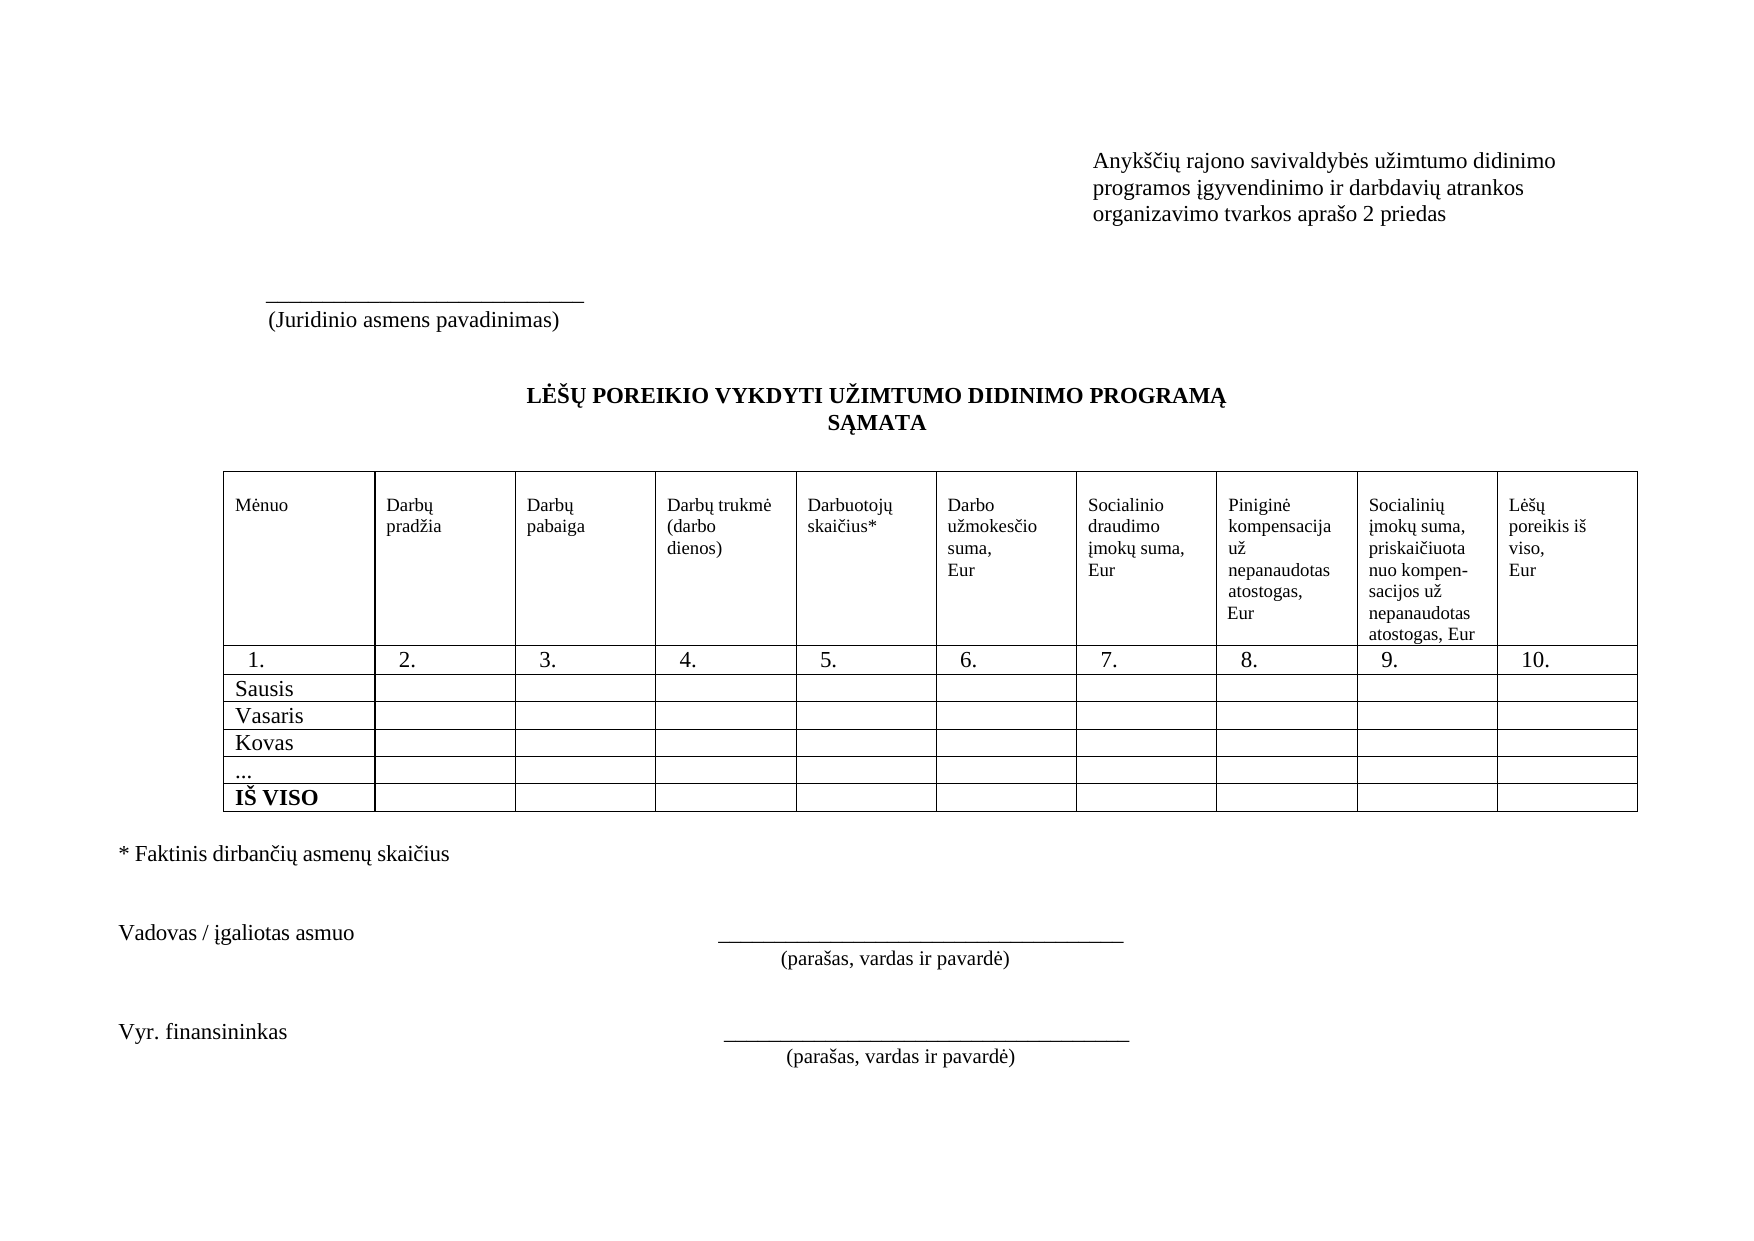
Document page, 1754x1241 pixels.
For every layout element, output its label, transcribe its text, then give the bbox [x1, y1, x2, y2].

text (parašas, vardas ir pavardė) [118, 946, 1635, 970]
text ____________________________ [118, 279, 1635, 306]
text Vyr. finansininkas ____________________________________ [118, 1018, 1635, 1044]
table_cell [1077, 702, 1216, 728]
table_cell [1498, 702, 1637, 728]
text Anykščių rajono savivaldybės užimtumo didinimo [118, 148, 1635, 174]
table_cell [937, 702, 1076, 728]
table_cell [1358, 784, 1497, 811]
table_cell [376, 675, 515, 701]
table_header Darbų pradžia [376, 472, 515, 645]
table_cell [516, 730, 655, 756]
table_cell [937, 784, 1076, 811]
table_cell 7. [1077, 646, 1216, 674]
table_cell [1217, 784, 1357, 811]
table_cell 6. [937, 646, 1076, 674]
table_cell [1077, 675, 1216, 701]
text * Faktinis dirbančių asmenų skaičius [118, 840, 1635, 867]
table_cell [797, 675, 936, 701]
text Vadovas / įgaliotas asmuo ____________________________________ [118, 919, 1635, 946]
table_cell [797, 730, 936, 756]
table_cell [376, 757, 515, 783]
table_cell IŠ VISO [224, 784, 374, 811]
table_cell [376, 730, 515, 756]
table_header Socialinių įmokų suma, priskaičiuota nuo kompen-sacijos už nepanaudotas atostogas, Eur [1358, 472, 1497, 645]
table_cell [1217, 702, 1357, 728]
table_cell [1217, 675, 1357, 701]
table_cell [1077, 784, 1216, 811]
table_cell [1077, 757, 1216, 783]
table_cell Kovas [224, 730, 374, 756]
text organizavimo tvarkos aprašo 2 priedas [118, 200, 1635, 227]
text SĄMATA [118, 409, 1635, 435]
text (Juridinio asmens pavadinimas) [193, 306, 1635, 332]
table_cell [937, 730, 1076, 756]
table_header Piniginė kompensacija už nepanaudotas atostogas, Eur [1217, 472, 1357, 645]
text (parašas, vardas ir pavardė) [118, 1044, 1635, 1068]
text programos įgyvendinimo ir darbdavių atrankos [118, 174, 1635, 200]
table_cell [1498, 757, 1637, 783]
table_cell [656, 702, 796, 728]
table_cell [1217, 730, 1357, 756]
table_header Darbo užmokesčio suma, Eur [937, 472, 1076, 645]
table_cell 8. [1217, 646, 1357, 674]
table_cell [1498, 784, 1637, 811]
table_header Darbų trukmė (darbo dienos) [656, 472, 796, 645]
table_cell [797, 757, 936, 783]
table_cell [376, 784, 515, 811]
table_cell ... [224, 757, 374, 783]
table_cell [656, 730, 796, 756]
table_header Darbų pabaiga [516, 472, 655, 645]
table_cell [1077, 730, 1216, 756]
table_cell [516, 784, 655, 811]
text LĖŠŲ POREIKIO VYKDYTI UŽIMTUMO DIDINIMO PROGRAMĄ [118, 382, 1635, 409]
table_cell [516, 702, 655, 728]
table_header Socialinio draudimo įmokų suma, Eur [1077, 472, 1216, 645]
table_cell 1. [224, 646, 374, 674]
table_cell Vasaris [224, 702, 374, 728]
table_cell 5. [797, 646, 936, 674]
table_cell [937, 675, 1076, 701]
table_cell [1217, 757, 1357, 783]
table_cell [516, 675, 655, 701]
table_header Lėšų poreikis iš viso, Eur [1498, 472, 1637, 645]
table_cell [937, 757, 1076, 783]
table_cell 2. [376, 646, 515, 674]
table_cell [1498, 675, 1637, 701]
table_cell [656, 675, 796, 701]
table_cell Sausis [224, 675, 374, 701]
table_cell [797, 702, 936, 728]
table_cell [797, 784, 936, 811]
table_cell 9. [1358, 646, 1497, 674]
table_cell [656, 784, 796, 811]
table_cell [516, 757, 655, 783]
table_cell [1358, 757, 1497, 783]
table_cell [1358, 702, 1497, 728]
table_cell 10. [1498, 646, 1637, 674]
table_cell [1358, 730, 1497, 756]
table_cell 3. [516, 646, 655, 674]
table_header Darbuotojų skaičius* [797, 472, 936, 645]
table_cell [1498, 730, 1637, 756]
table_cell [1358, 675, 1497, 701]
table_cell [656, 757, 796, 783]
table_header Mėnuo [224, 472, 374, 645]
table_cell 4. [656, 646, 796, 674]
table_cell [376, 702, 515, 728]
